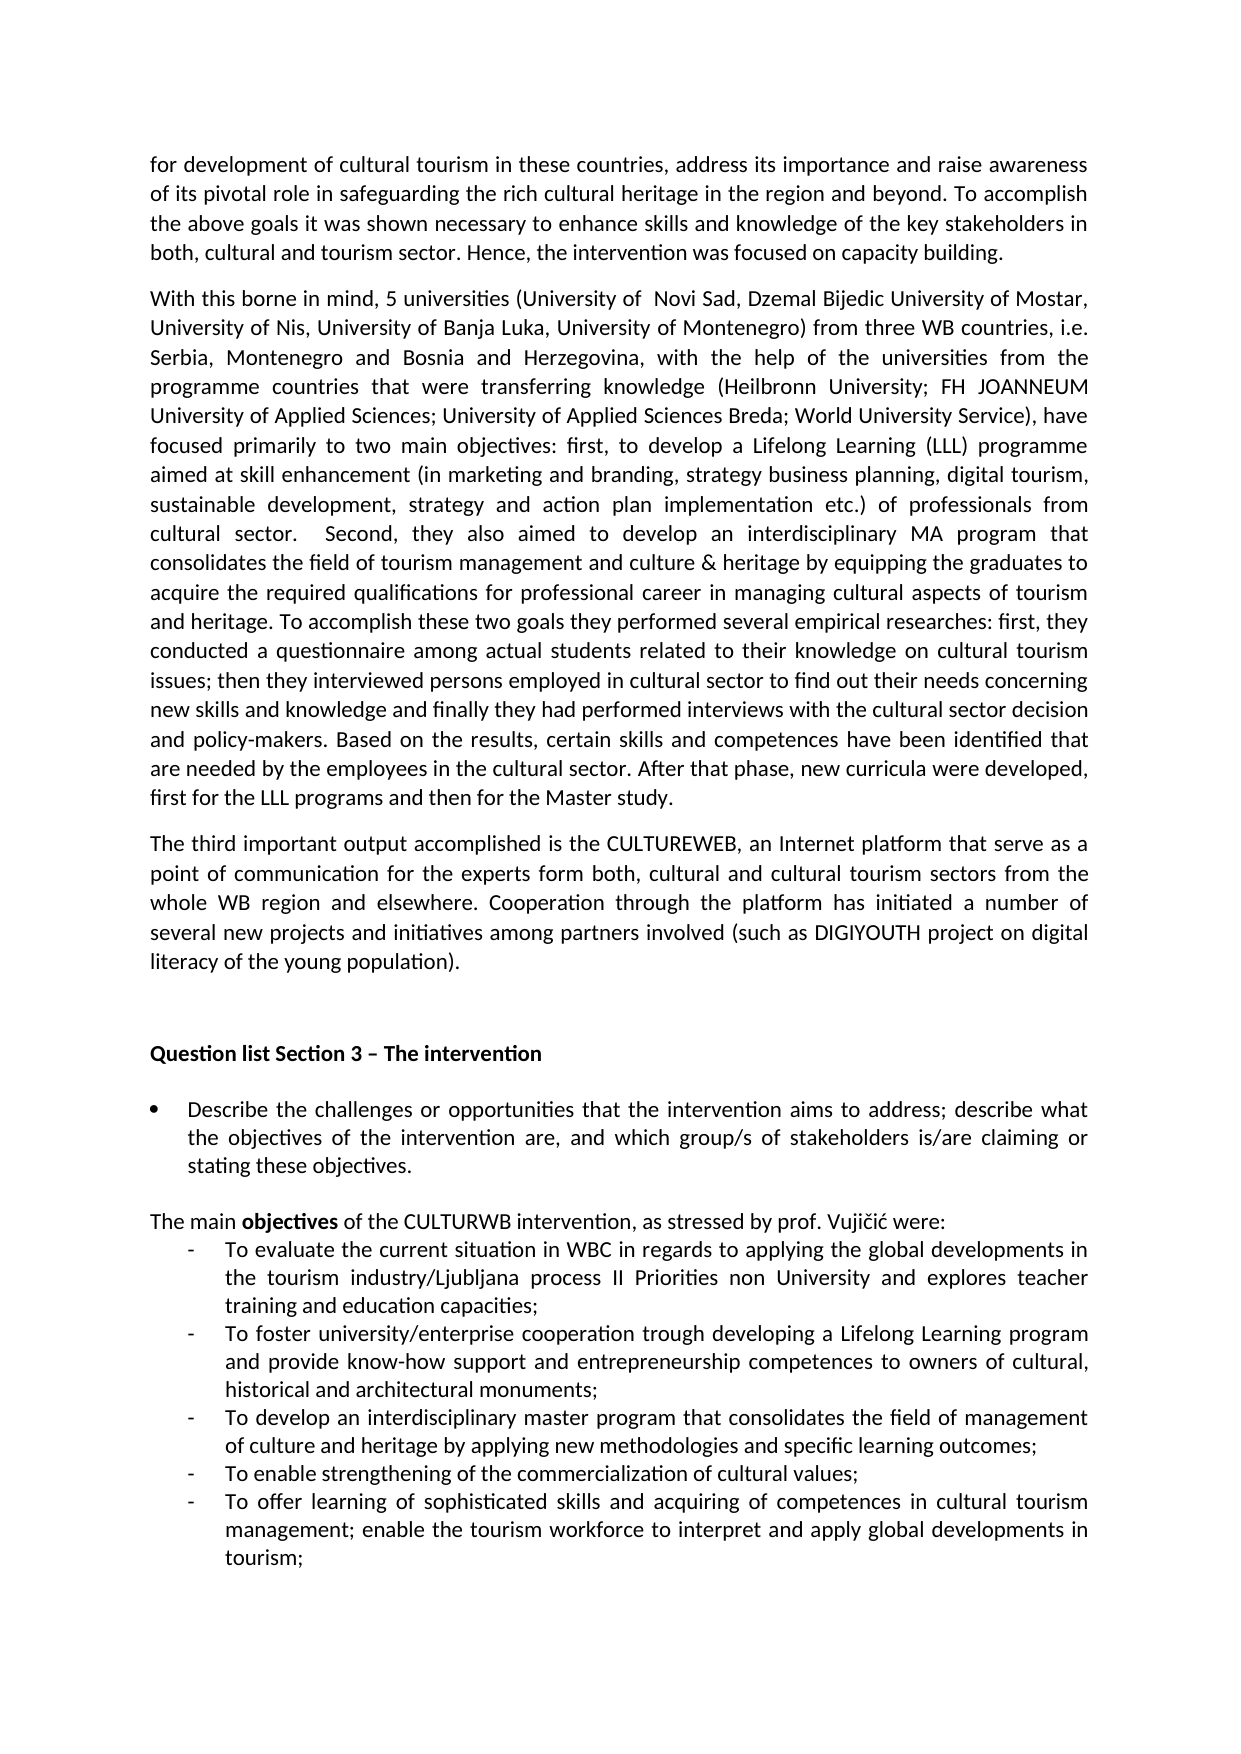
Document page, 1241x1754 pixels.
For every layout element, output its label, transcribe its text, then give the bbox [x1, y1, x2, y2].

text for development of cultural tourism in these countries, address its importance and raise awareness of its pivotal role in safeguarding the rich cultural heritage in the region and beyond. To accomplish the above goals it was shown necessary to enhance skills and knowledge of the key stakeholders in both, cultural and tourism sector. Hence, the intervention was focused on capacity building. [150, 150, 1090, 266]
list To offer learning of sophisticated skills and acquiring of competences in cultural tourism management; enable the tourism workforce to interpret and apply global developments in tourism; [187, 1487, 1090, 1572]
list To foster university/enterprise cooperation trough developing a Lifelong Learning program and provide know-how support and entrepreneurship competences to owners of cultural, historical and architectural monuments; [187, 1319, 1090, 1403]
text With this borne in mind, 5 universities (University of Novi Sad, Dzemal Bijedic University of Mostar, University of Nis, University of Banja Luka, University of Montenegro) from three WB countries, i.e. Serbia, Montenegro and Bosnia and Herzegovina, with the help of the universities from the programme countries that were transferring knowledge (Heilbronn University; FH JOANNEUM University of Applied Sciences; University of Applied Sciences Breda; World University Service), have focused primarily to two main objectives: first, to develop a Lifelong Learning (LLL) programme aimed at skill enhancement (in marketing and branding, strategy business planning, digital tourism, sustainable development, strategy and action plan implementation etc.) of professionals from cultural sector. Second, they also aimed to develop an interdisciplinary MA program that consolidates the field of tourism management and culture & heritage by equipping the graduates to acquire the required qualifications for professional career in managing cultural aspects of tourism and heritage. To accomplish these two goals they performed several empirical researches: first, they conducted a questionnaire among actual students related to their knowledge on cultural tourism issues; then they interviewed persons employed in cultural sector to find out their needs concerning new skills and knowledge and finally they had performed interviews with the cultural sector decision and policy-makers. Based on the results, certain skills and competences have been identified that are needed by the employees in the cultural sector. After that phase, new curricula were developed, first for the LLL programs and then for the Master study. [150, 284, 1090, 812]
list To develop an interdisciplinary master program that consolidates the field of management of culture and heritage by applying new methodologies and specific learning outcomes; [187, 1403, 1090, 1459]
list Describe the challenges or opportunities that the intervention aims to address; describe what the objectives of the intervention are, and which group/s of stakeholders is/are claiming or stating these objectives. [150, 1095, 1090, 1179]
text The main objectives of the CULTURWB intervention, as stressed by prof. Vujičić were: [150, 1207, 1090, 1235]
list To evaluate the current situation in WBC in regards to applying the global developments in the tourism industry/Ljubljana process II Priorities non University and explores teacher training and education capacities; [187, 1235, 1090, 1319]
text Question list Section 3 – The intervention [150, 1039, 1090, 1067]
list To enable strengthening of the commercialization of cultural values; [187, 1459, 1090, 1487]
text The third important output accomplished is the CULTUREWEB, an Internet platform that serve as a point of communication for the experts form both, cultural and cultural tourism sectors from the whole WB region and elsewhere. Cooperation through the platform has initiated a number of several new projects and initiatives among partners involved (such as DIGIYOUTH project on digital literacy of the young population). [150, 829, 1090, 975]
